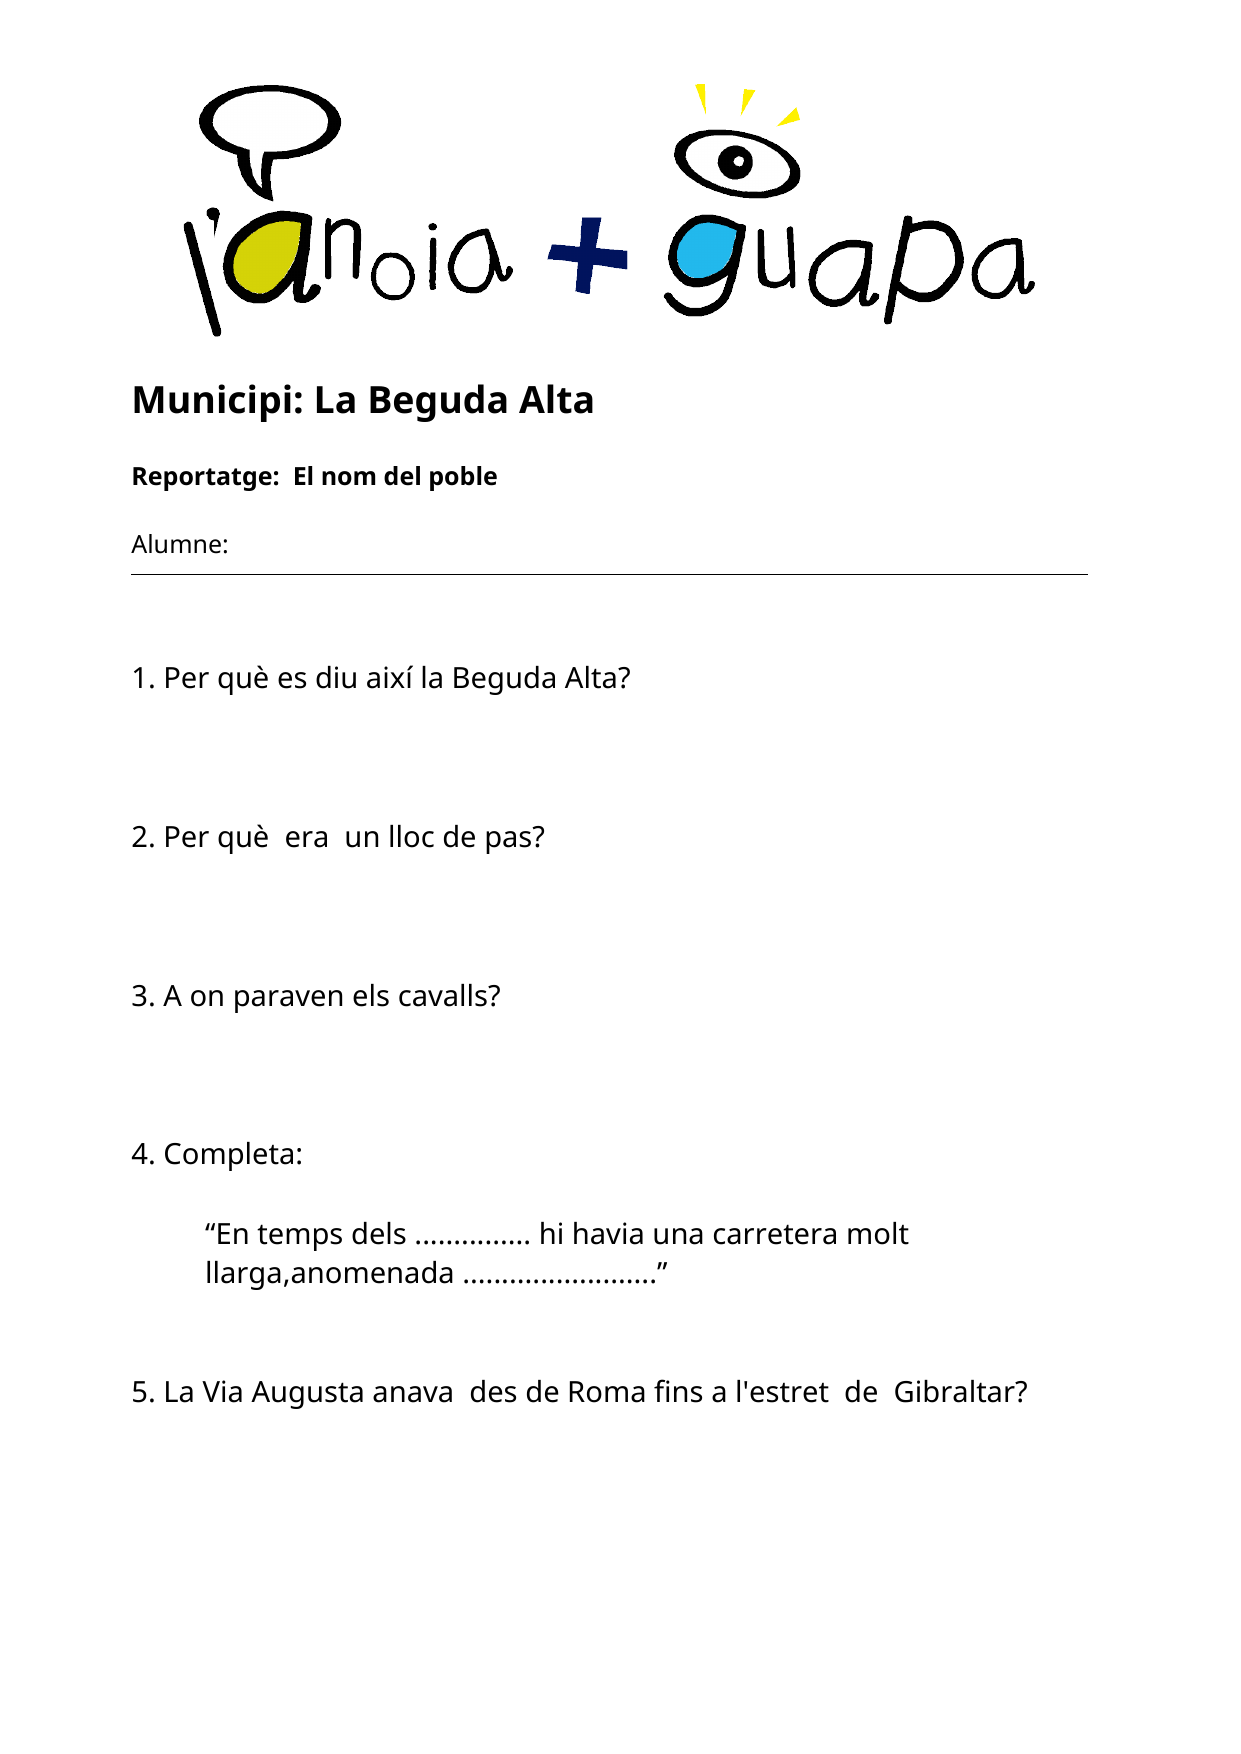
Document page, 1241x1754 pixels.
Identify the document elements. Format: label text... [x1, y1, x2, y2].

text Municipi: La Beguda Alta [131, 373, 1087, 424]
text 4. Completa: [131, 1134, 1087, 1173]
text 5. La Via Augusta anava des de Roma fins a l'estret de Gibraltar? [131, 1372, 1087, 1411]
text Reportatge: El nom del poble [131, 459, 1087, 493]
text 3. A on paraven els cavalls? [131, 975, 1087, 1014]
text Alumne: [131, 527, 1087, 561]
text 1. Per què es diu així la Beguda Alta? [131, 657, 1087, 697]
text “En temps dels ............... hi havia una carretera molt llarga,anomenada .........................” [205, 1213, 1087, 1292]
text 2. Per què era un lloc de pas? [131, 816, 1087, 856]
picture [183, 84, 1035, 337]
